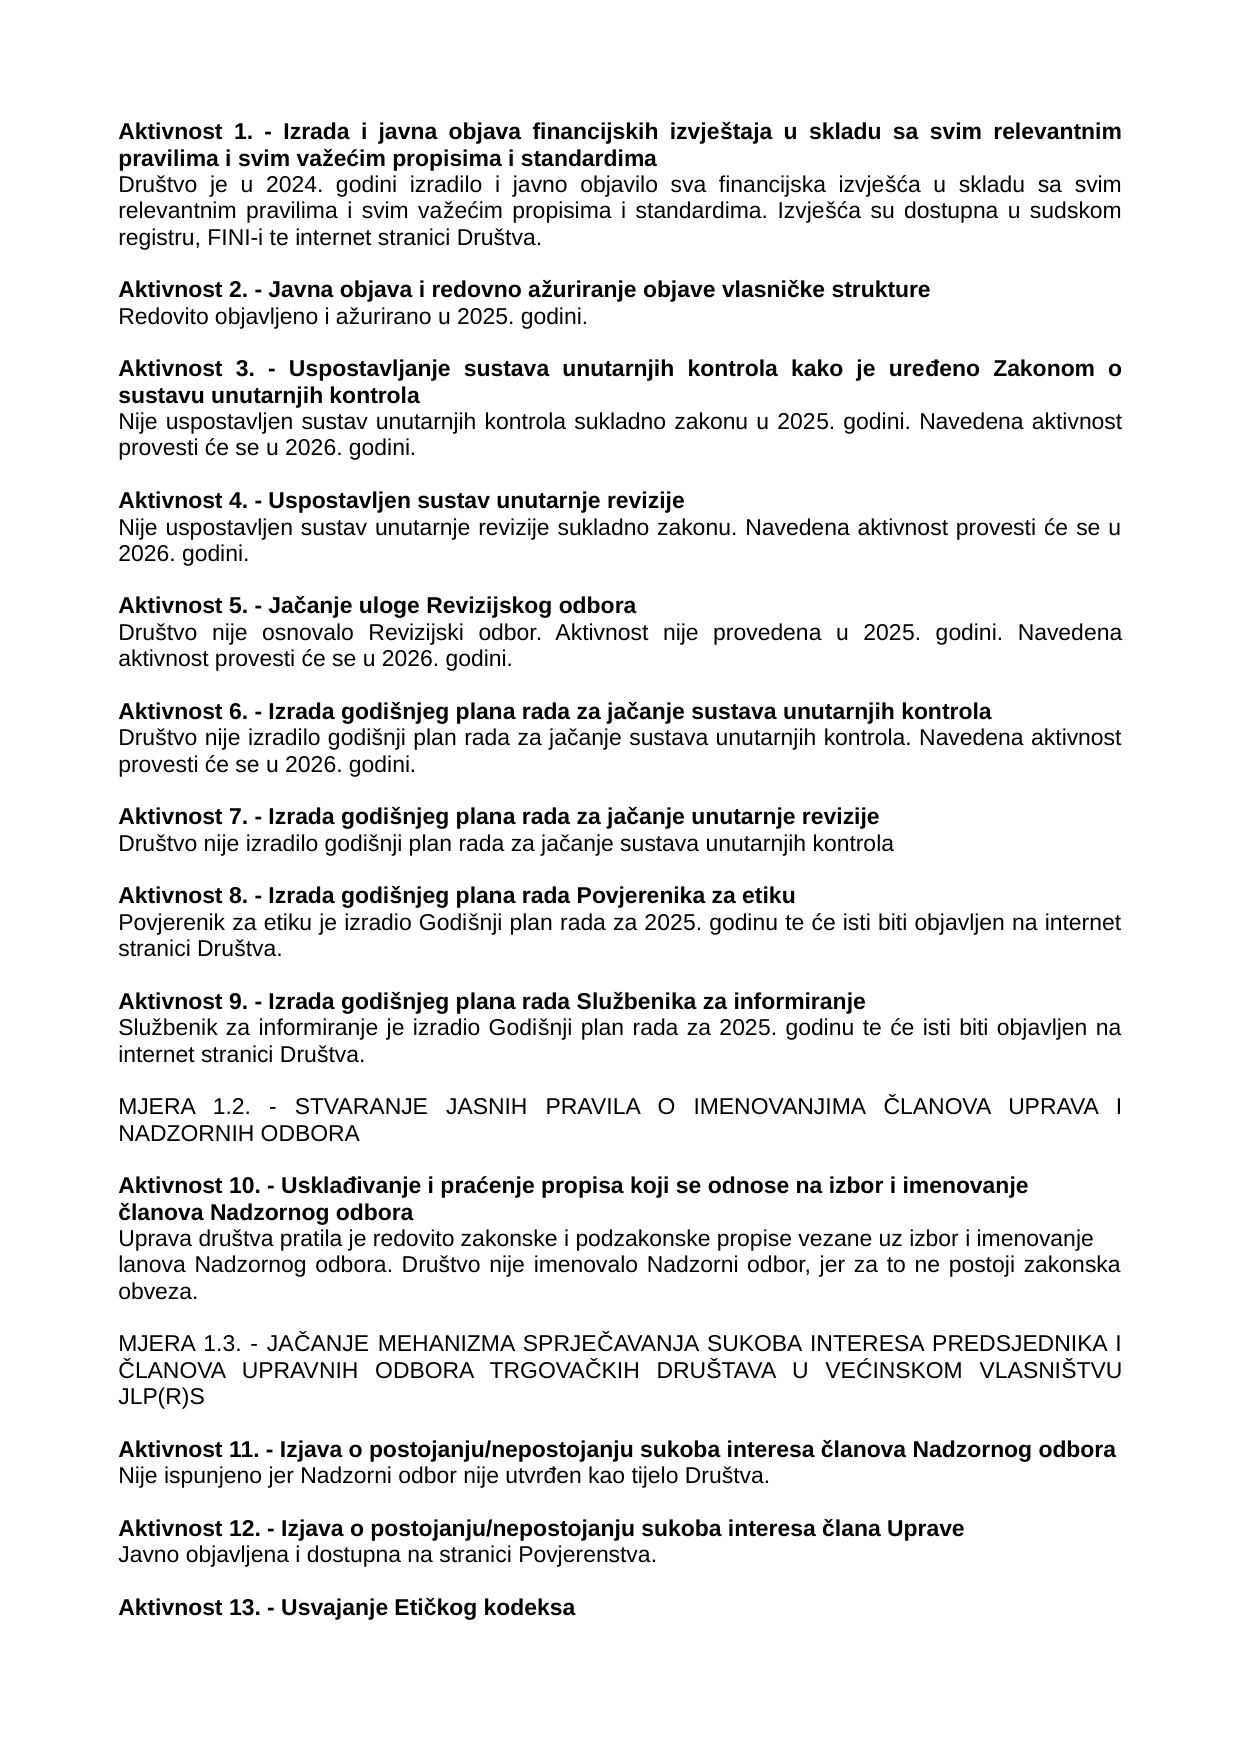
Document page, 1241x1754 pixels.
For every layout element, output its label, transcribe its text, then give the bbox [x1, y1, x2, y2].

text Društvo je u 2024. godini izradilo i javno objavilo sva financijska izvješća u skladu sa svim relevantnim pravilima i svim važećim propisima i standardima. Izvješća su dostupna u sudskom registru, FINI-i te internet stranici Društva. [118, 171, 1122, 250]
text Aktivnost 5. - Jačanje uloge Revizijskog odbora [118, 592, 1122, 619]
text Aktivnost 11. - Izjava o postojanju/nepostojanju sukoba interesa članova Nadzornog odbora [118, 1436, 1122, 1462]
text Povjerenik za etiku je izradio Godišnji plan rada za 2025. godinu te će isti biti objavljen na internet stranici Društva. [118, 909, 1122, 961]
text Nije uspostavljen sustav unutarnje revizije sukladno zakonu. Navedena aktivnost provesti će se u 2026. godini. [118, 513, 1122, 566]
text Aktivnost 12. - Izjava o postojanju/nepostojanju sukoba interesa člana Uprave [118, 1515, 1122, 1541]
text Aktivnost 4. - Uspostavljen sustav unutarnje revizije [118, 487, 1122, 513]
text Nije uspostavljen sustav unutarnjih kontrola sukladno zakonu u 2025. godini. Navedena aktivnost provesti će se u 2026. godini. [118, 408, 1122, 461]
text Aktivnost 1. - Izrada i javna objava financijskih izvještaja u skladu sa svim relevantnim pravilima i svim važećim propisima i standardima [118, 118, 1122, 171]
text Aktivnost 13. - Usvajanje Etičkog kodeksa [118, 1594, 1122, 1620]
text Društvo nije izradilo godišnji plan rada za jačanje sustava unutarnjih kontrola. Navedena aktivnost provesti će se u 2026. godini. [118, 724, 1122, 777]
text Službenik za informiranje je izradio Godišnji plan rada za 2025. godinu te će isti biti objavljen na internet stranici Društva. [118, 1014, 1122, 1067]
text Društvo nije osnovalo Revizijski odbor. Aktivnost nije provedena u 2025. godini. Navedena aktivnost provesti će se u 2026. godini. [118, 619, 1122, 672]
text Aktivnost 3. - Uspostavljanje sustava unutarnjih kontrola kako je uređeno Zakonom o sustavu unutarnjih kontrola [118, 355, 1122, 408]
text Aktivnost 8. - Izrada godišnjeg plana rada Povjerenika za etiku [118, 882, 1122, 909]
text Aktivnost 9. - Izrada godišnjeg plana rada Službenika za informiranje [118, 988, 1122, 1014]
text MJERA 1.2. - STVARANJE JASNIH PRAVILA O IMENOVANJIMA ČLANOVA UPRAVA I NADZORNIH ODBORA [118, 1093, 1122, 1146]
text lanova Nadzornog odbora. Društvo nije imenovalo Nadzorni odbor, jer za to ne postoji zakonska obveza. [118, 1251, 1122, 1304]
text Društvo nije izradilo godišnji plan rada za jačanje sustava unutarnjih kontrola [118, 830, 1122, 856]
text Aktivnost 6. - Izrada godišnjeg plana rada za jačanje sustava unutarnjih kontrola [118, 698, 1122, 724]
text MJERA 1.3. - JAČANJE MEHANIZMA SPRJEČAVANJA SUKOBA INTERESA PREDSJEDNIKA I ČLANOVA UPRAVNIH ODBORA TRGOVAČKIH DRUŠTAVA U VEĆINSKOM VLASNIŠTVU JLP(R)S [118, 1330, 1122, 1409]
text Aktivnost 2. - Javna objava i redovno ažuriranje objave vlasničke strukture [118, 276, 1122, 303]
text Uprava društva pratila je redovito zakonske i podzakonske propise vezane uz izbor i imenovanje [118, 1225, 1122, 1251]
text Nije ispunjeno jer Nadzorni odbor nije utvrđen kao tijelo Društva. [118, 1462, 1122, 1488]
text članova Nadzornog odbora [118, 1199, 1122, 1225]
text Aktivnost 7. - Izrada godišnjeg plana rada za jačanje unutarnje revizije [118, 803, 1122, 830]
text Javno objavljena i dostupna na stranici Povjerenstva. [118, 1541, 1122, 1568]
text Redovito objavljeno i ažurirano u 2025. godini. [118, 303, 1122, 329]
text Aktivnost 10. - Usklađivanje i praćenje propisa koji se odnose na izbor i imenovanje [118, 1172, 1122, 1199]
